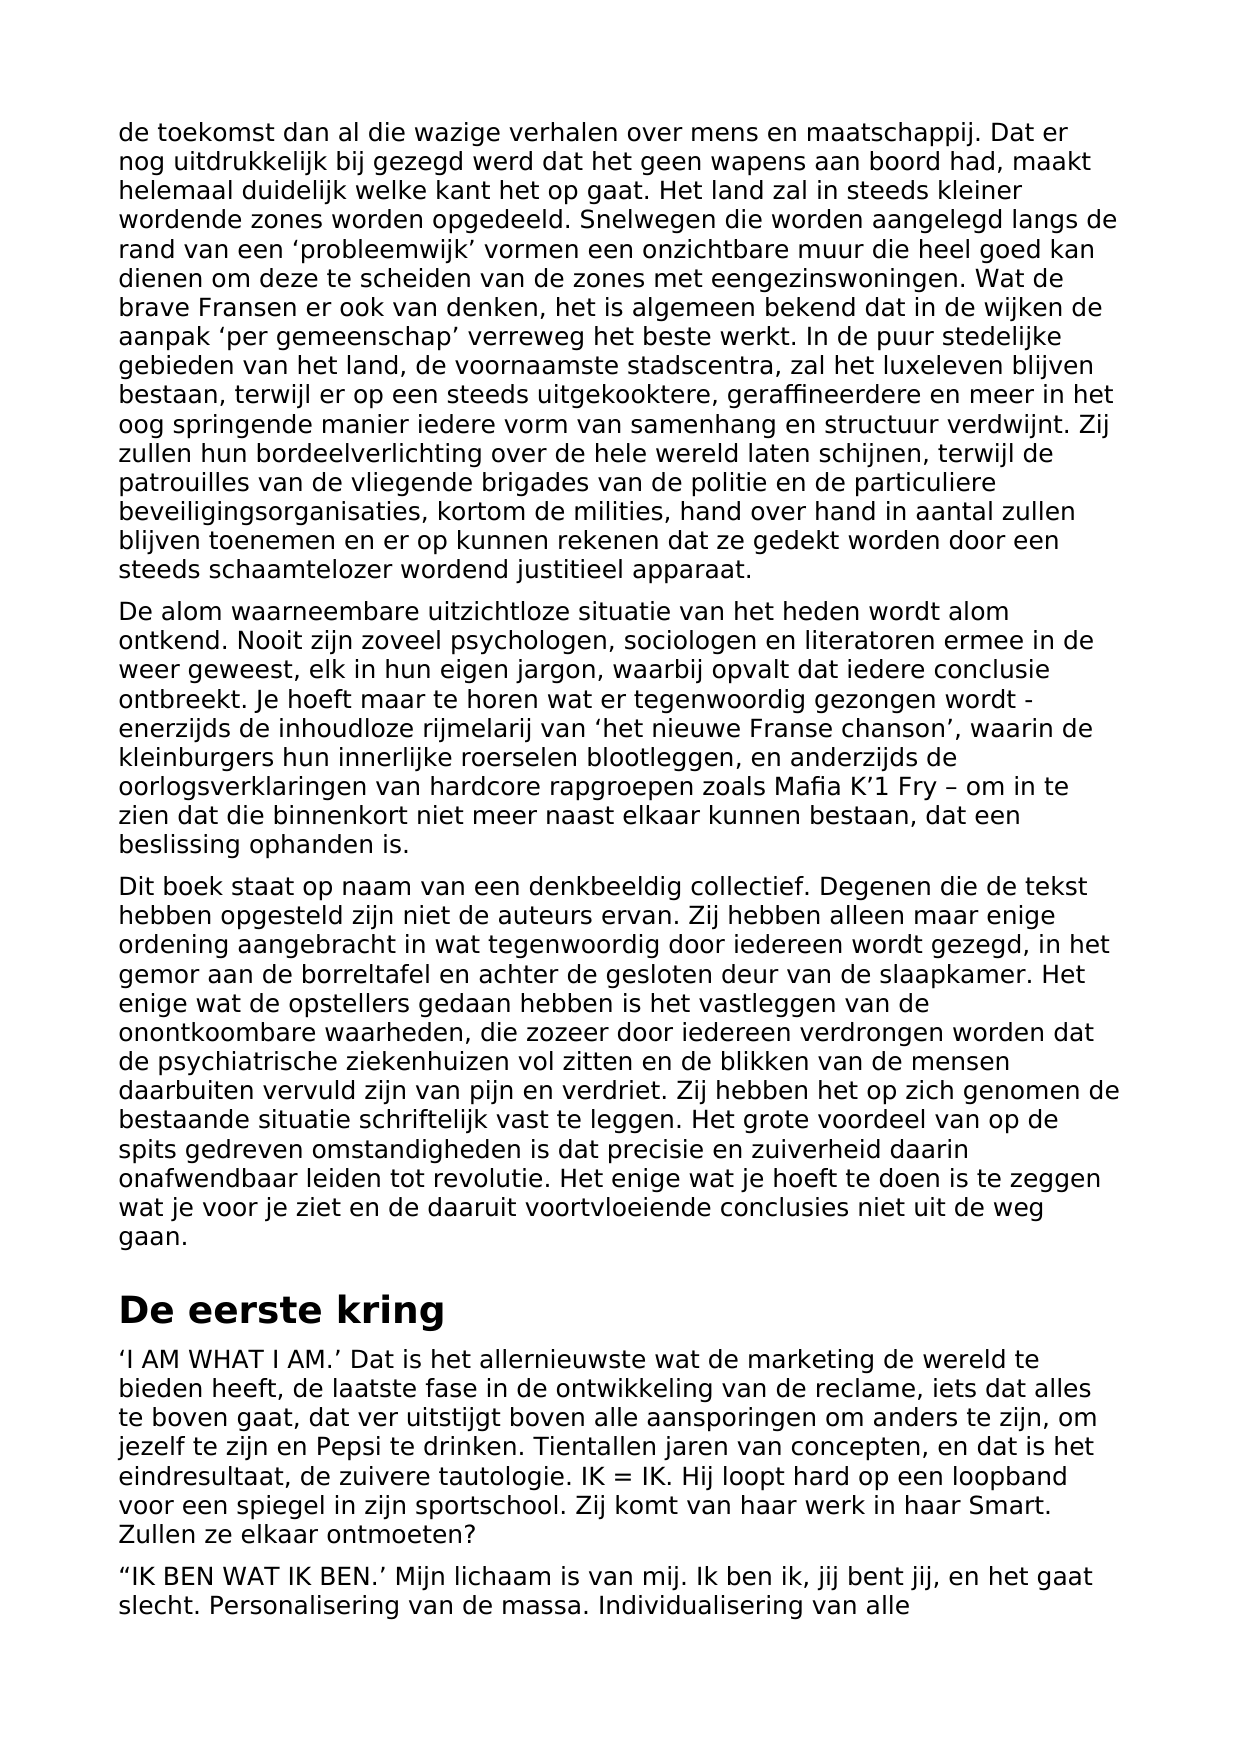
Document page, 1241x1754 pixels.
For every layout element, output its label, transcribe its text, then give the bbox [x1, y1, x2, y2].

text De alom waarneembare uitzichtloze situatie van het heden wordt alom ontkend. Nooit zijn zoveel psychologen, sociologen en literatoren ermee in de weer geweest, elk in hun eigen jargon, waarbij opvalt dat iedere conclusie ontbreekt. Je hoeft maar te horen wat er tegenwoordig gezongen wordt - enerzijds de inhoudloze rijmelarij van ‘het nieuwe Franse chanson’, waarin de kleinburgers hun innerlijke roerselen blootleggen, en anderzijds de oorlogsverklaringen van hardcore rapgroepen zoals Mafia K’1 Fry – om in te zien dat die binnenkort niet meer naast elkaar kunnen bestaan, dat een beslissing ophanden is. [118, 597, 1122, 860]
text Dit boek staat op naam van een denkbeeldig collectief. Degenen die de tekst hebben opgesteld zijn niet de auteurs ervan. Zij hebben alleen maar enige ordening aangebracht in wat tegenwoordig door iedereen wordt gezegd, in het gemor aan de borreltafel en achter de gesloten deur van de slaapkamer. Het enige wat de opstellers gedaan hebben is het vastleggen van de onontkoombare waarheden, die zozeer door iedereen verdrongen worden dat de psychiatrische ziekenhuizen vol zitten en de blikken van de mensen daarbuiten vervuld zijn van pijn en verdriet. Zij hebben het op zich genomen de bestaande situatie schriftelijk vast te leggen. Het grote voordeel van op de spits gedreven omstandigheden is dat precisie en zuiverheid daarin onafwendbaar leiden tot revolutie. Het enige wat je hoeft te doen is te zeggen wat je voor je ziet en de daaruit voortvloeiende conclusies niet uit de weg gaan. [118, 872, 1122, 1251]
text “IK BEN WAT IK BEN.’ Mijn lichaam is van mij. Ik ben ik, jij bent jij, en het gaat slecht. Personalisering van de massa. Individualisering van alle [118, 1562, 1122, 1620]
subtitle De eerste kring [118, 1289, 1122, 1333]
text de toekomst dan al die wazige verhalen over mens en maatschappij. Dat er nog uitdrukkelijk bij gezegd werd dat het geen wapens aan boord had, maakt helemaal duidelijk welke kant het op gaat. Het land zal in steeds kleiner wordende zones worden opgedeeld. Snelwegen die worden aangelegd langs de rand van een ‘probleemwijk’ vormen een onzichtbare muur die heel goed kan dienen om deze te scheiden van de zones met eengezinswoningen. Wat de brave Fransen er ook van denken, het is algemeen bekend dat in de wijken de aanpak ‘per gemeenschap’ verreweg het beste werkt. In de puur stedelijke gebieden van het land, de voornaamste stadscentra, zal het luxeleven blijven bestaan, terwijl er op een steeds uitgekooktere, geraffineerdere en meer in het oog springende manier iedere vorm van samenhang en structuur verdwijnt. Zij zullen hun bordeelverlichting over de hele wereld laten schijnen, terwijl de patrouilles van de vliegende brigades van de politie en de particuliere beveiligingsorganisaties, kortom de milities, hand over hand in aantal zullen blijven toenemen en er op kunnen rekenen dat ze gedekt worden door een steeds schaamtelozer wordend justitieel apparaat. [118, 118, 1122, 585]
text ‘I AM WHAT I AM.’ Dat is het allernieuwste wat de marketing de wereld te bieden heeft, de laatste fase in de ontwikkeling van de reclame, iets dat alles te boven gaat, dat ver uitstijgt boven alle aansporingen om anders te zijn, om jezelf te zijn en Pepsi te drinken. Tientallen jaren van concepten, en dat is het eindresultaat, de zuivere tautologie. IK = IK. Hij loopt hard op een loopband voor een spiegel in zijn sportschool. Zij komt van haar werk in haar Smart. Zullen ze elkaar ontmoeten? [118, 1345, 1122, 1549]
